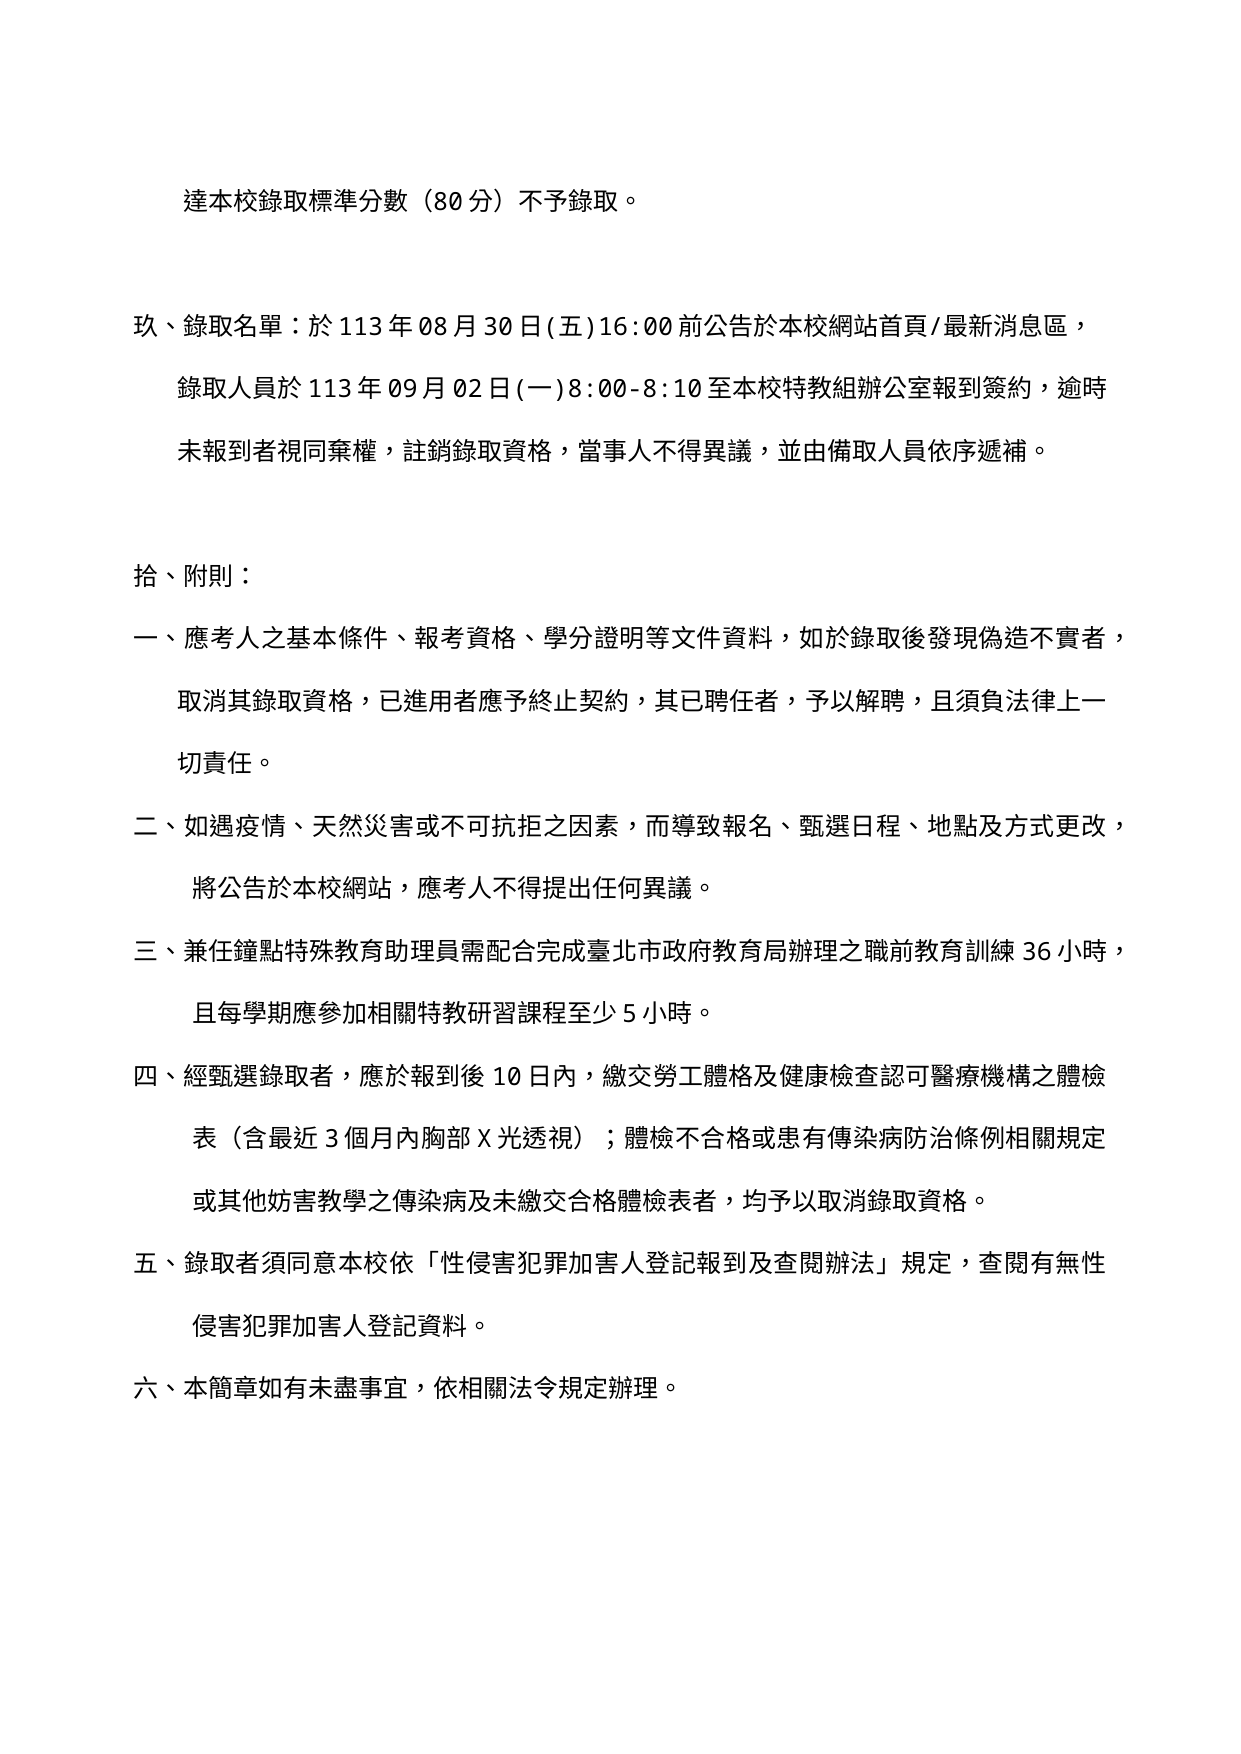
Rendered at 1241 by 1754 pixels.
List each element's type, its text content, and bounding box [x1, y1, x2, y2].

text 一、應考人之基本條件、報考資格、學分證明等文件資料，如於錄取後發現偽造不實者，取消其錄取資格，已進用者應予終止契約，其已聘任者，予以解聘，且須負法律上一切責任。 [133, 595, 1107, 783]
text 五、錄取者須同意本校依「性侵害犯罪加害人登記報到及查閱辦法」規定，查閱有無性侵害犯罪加害人登記資料。 [133, 1220, 1107, 1345]
text 六、本簡章如有未盡事宜，依相關法令規定辦理。 [133, 1345, 1107, 1408]
text 拾、附則： [133, 533, 1107, 595]
text 二、如遇疫情、天然災害或不可抗拒之因素，而導致報名、甄選日程、地點及方式更改，將公告於本校網站，應考人不得提出任何異議。 [133, 783, 1107, 908]
text 三、兼任鐘點特殊教育助理員需配合完成臺北市政府教育局辦理之職前教育訓練36小時，且每學期應參加相關特教研習課程至少5小時。 [133, 908, 1107, 1033]
text 達本校錄取標準分數（80分）不予錄取。 [133, 158, 1107, 220]
text 四、經甄選錄取者，應於報到後10日內，繳交勞工體格及健康檢查認可醫療機構之體檢表（含最近3個月內胸部X光透視）；體檢不合格或患有傳染病防治條例相關規定或其他妨害教學之傳染病及未繳交合格體檢表者，均予以取消錄取資格。 [133, 1033, 1107, 1220]
text 玖、錄取名單：於113年08月30日(五)16:00前公告於本校網站首頁/最新消息區，錄取人員於113年09月02日(一)8:00-8:10至本校特教組辦公室報到簽約，逾時未報到者視同棄權，註銷錄取資格，當事人不得異議，並由備取人員依序遞補。 [133, 283, 1107, 470]
